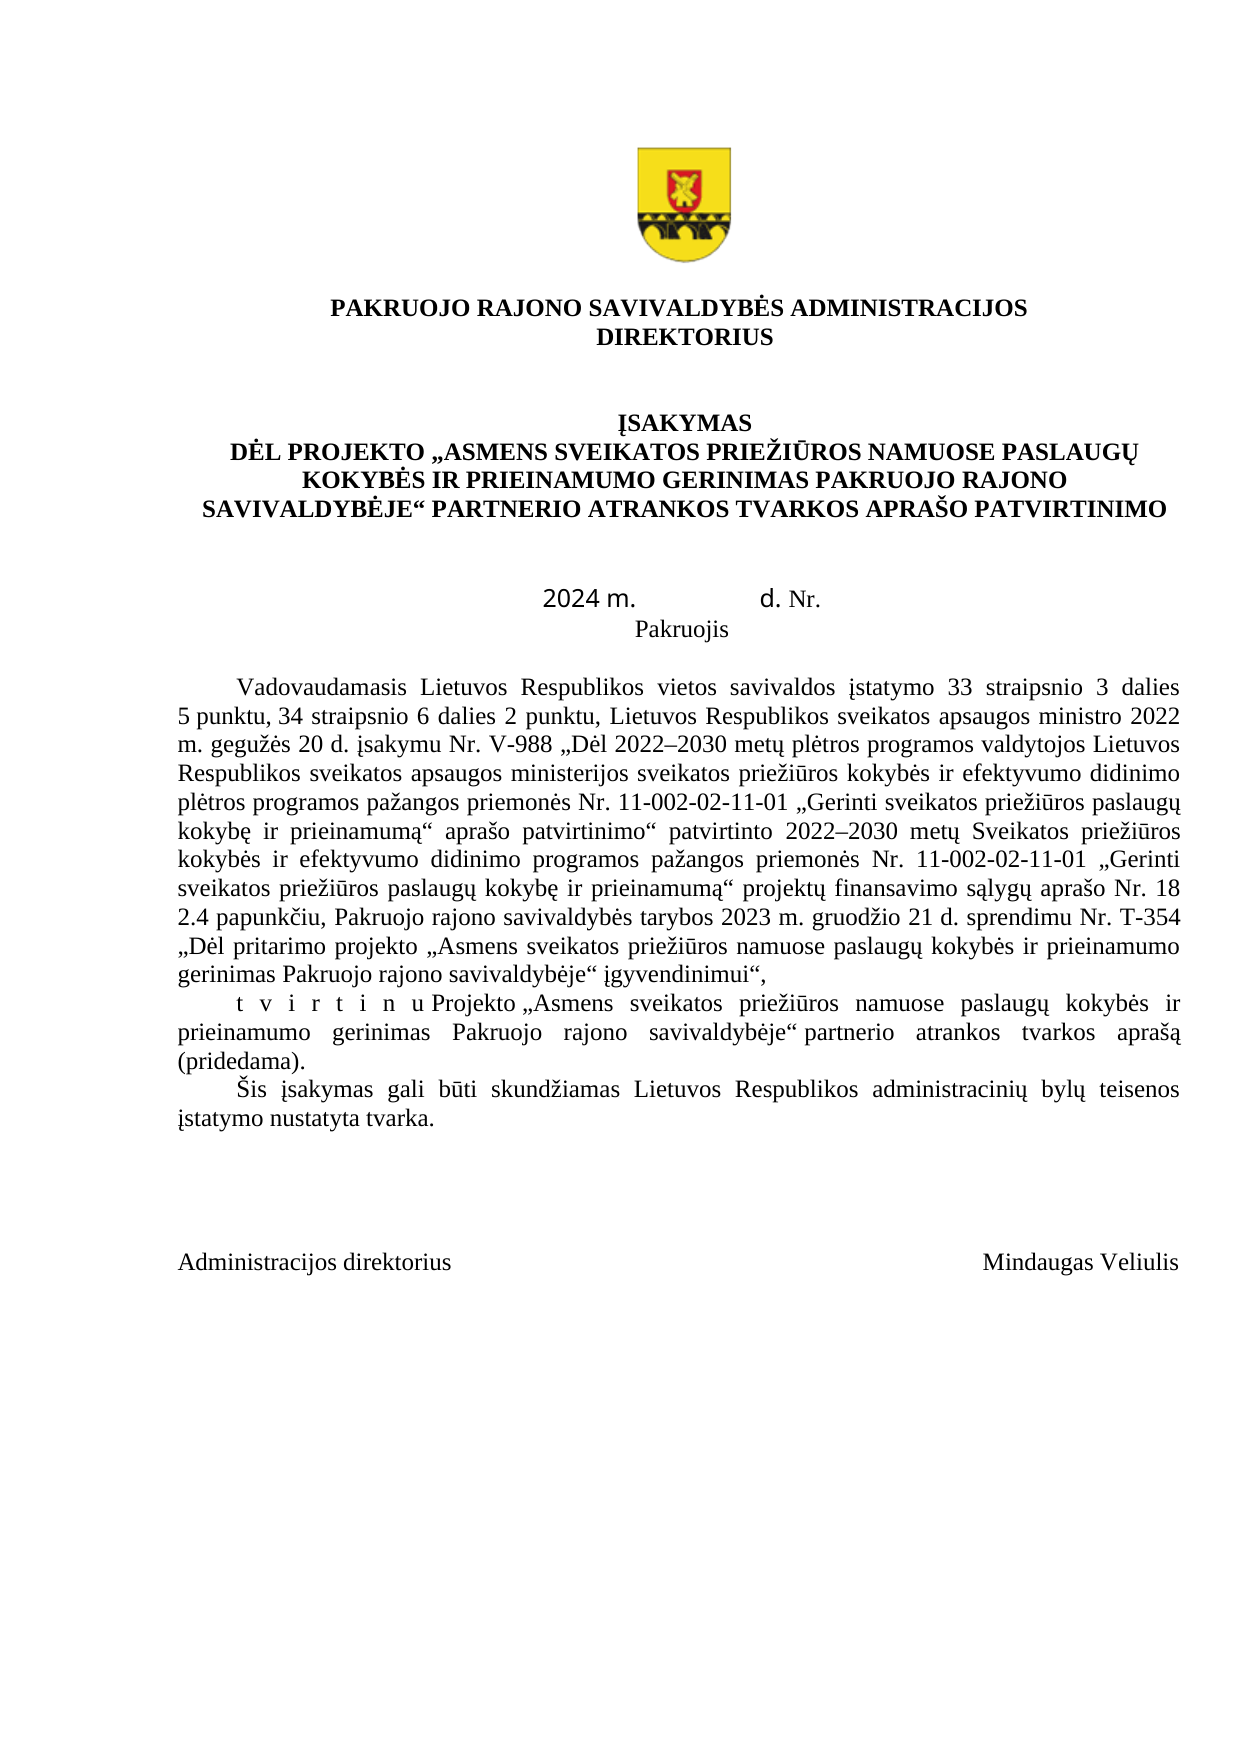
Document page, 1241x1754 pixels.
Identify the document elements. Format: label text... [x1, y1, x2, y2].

text Šis įsakymas gali būti skundžiamas Lietuvos Respublikos administracinių bylų teisenos įstatymo nustatyta tvarka. [177, 1074, 1181, 1132]
text PAKRUOJO RAJONO SAVIVALDYBĖS ADMINISTRACIJOS [177, 293, 1181, 322]
text ĮSAKYMAS [188, 408, 1181, 437]
text DĖL PROJEKTO „ASMENS SVEIKATOS PRIEŽIŪROS NAMUOSE PASLAUGŲ KOKYBĖS IR PRIEINAMUMO GERINIMAS PAKRUOJO RAJONO SAVIVALDYBĖJE“ PARTNERIO ATRANKOS TVARKOS APRAŠO PATVIRTINIMO [188, 437, 1181, 523]
text 2024 m. d. Nr. [188, 580, 1181, 614]
text t v i r t i n u Projekto „Asmens sveikatos priežiūros namuose paslaugų kokybės ir prieinamumo gerinimas Pakruojo rajono savivaldybėje“ partnerio atrankos tvarkos aprašą (pridedama). [177, 988, 1181, 1074]
text Pakruojis [188, 614, 1181, 643]
text DIREKTORIUS [188, 322, 1181, 350]
text Vadovaudamasis Lietuvos Respublikos vietos savivaldos įstatymo 33 straipsnio 3 dalies 5 punktu, 34 straipsnio 6 dalies 2 punktu, Lietuvos Respublikos sveikatos apsaugos ministro 2022 m. gegužės 20 d. įsakymu Nr. V-988 „Dėl 2022–2030 metų plėtros programos valdytojos Lietuvos Respublikos sveikatos apsaugos ministerijos sveikatos priežiūros kokybės ir efektyvumo didinimo plėtros programos pažangos priemonės Nr. 11-002-02-11-01 „Gerinti sveikatos priežiūros paslaugų kokybę ir prieinamumą“ aprašo patvirtinimo“ patvirtinto 2022–2030 metų Sveikatos priežiūros kokybės ir efektyvumo didinimo programos pažangos priemonės Nr. 11-002-02-11-01 „Gerinti sveikatos priežiūros paslaugų kokybę ir prieinamumą“ projektų finansavimo sąlygų aprašo Nr. 18 2.4 papunkčiu, Pakruojo rajono savivaldybės tarybos 2023 m. gruodžio 21 d. sprendimu Nr. T-354 „Dėl pritarimo projekto „Asmens sveikatos priežiūros namuose paslaugų kokybės ir prieinamumo gerinimas Pakruojo rajono savivaldybėje“ įgyvendinimui“, [177, 672, 1181, 988]
text Administracijos direktorius Mindaugas Veliulis [177, 1247, 1181, 1276]
